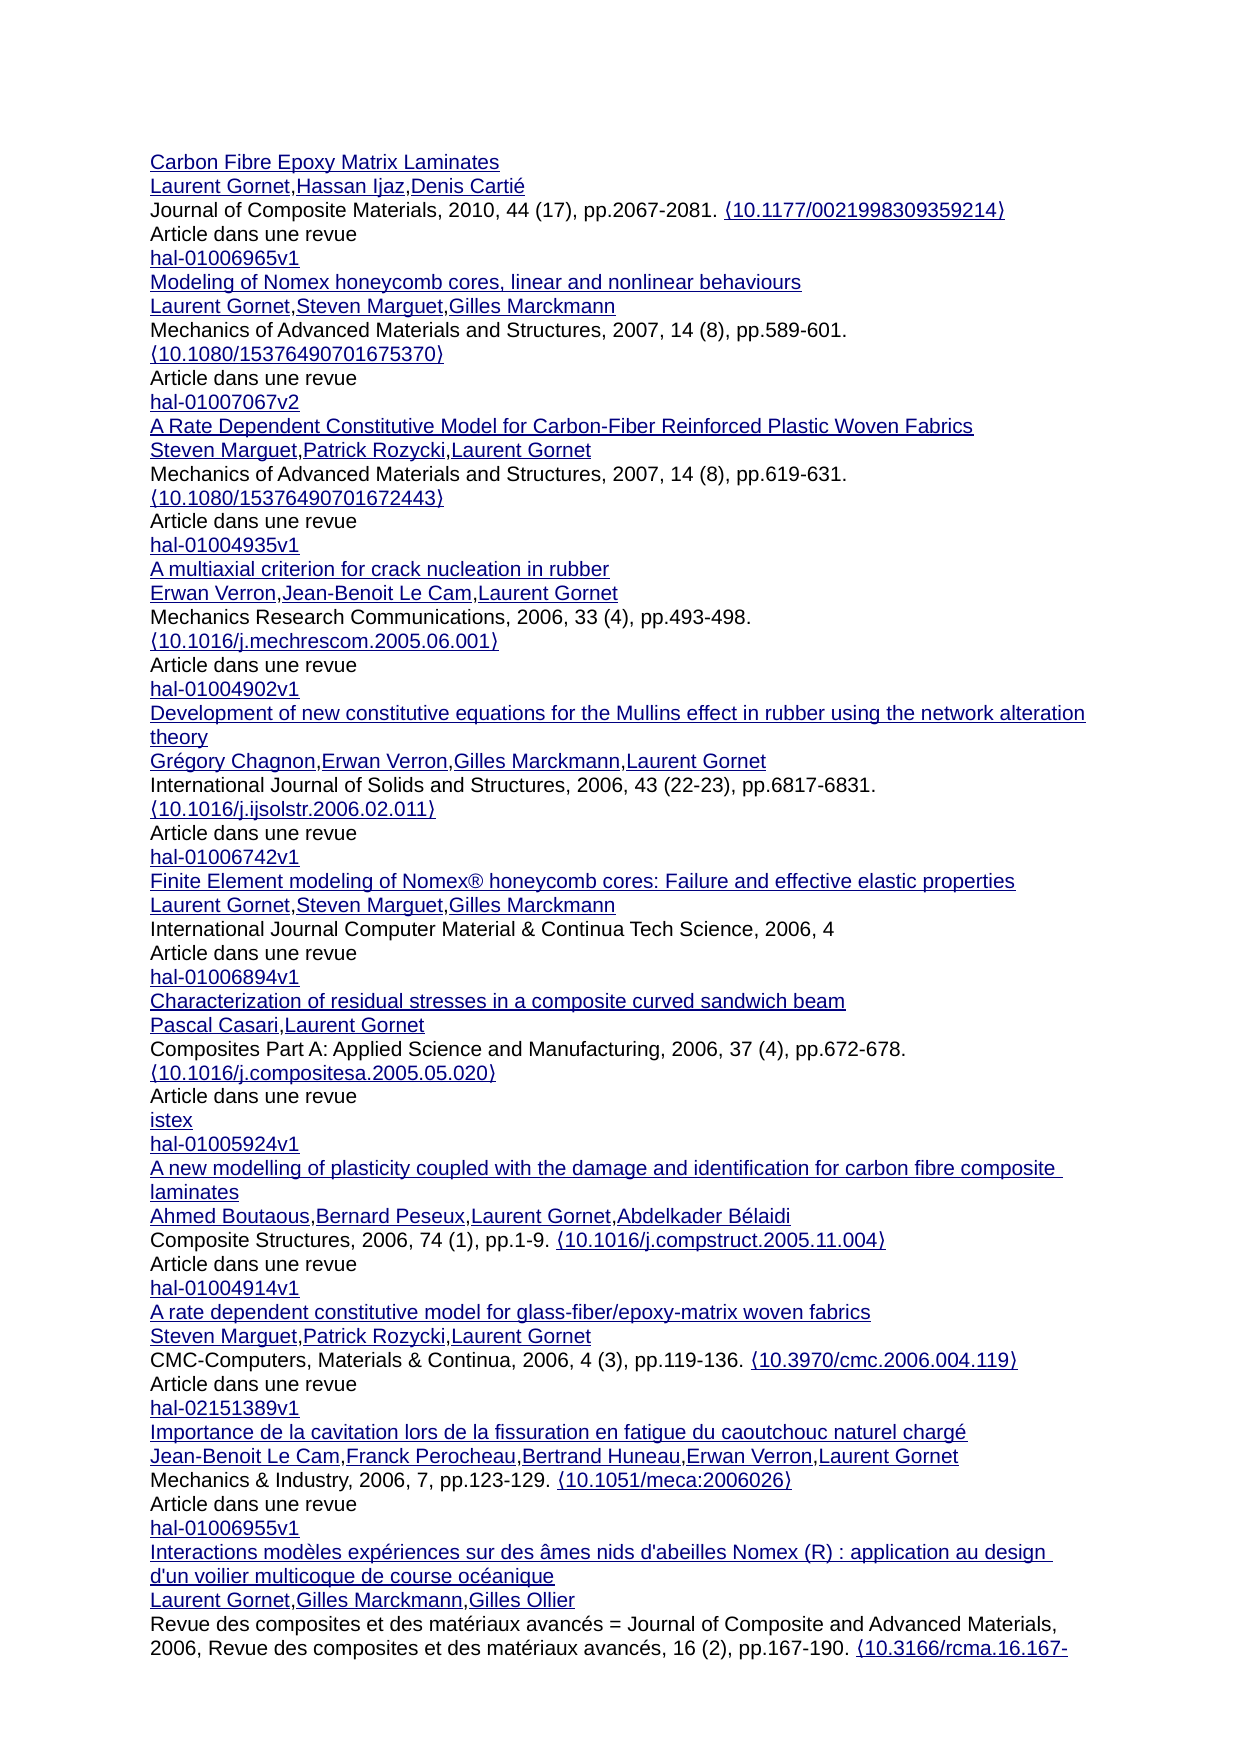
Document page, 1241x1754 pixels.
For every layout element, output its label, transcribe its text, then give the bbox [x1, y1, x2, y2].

table_cell Interactions modèles expériences sur des âmes nids d'abeilles Nomex (R) : application au design d'un voilier multicoque de course océanique Laurent Gornet,Gilles Marckmann,Gilles Ollier Revue des composites et des matériaux avancés = Journal of Composite and Advanced Materials, 2006, Revue des composites et des matériaux avancés, 16 (2), pp.167-190. ⟨10.3166/rcma.16.167- [150, 1540, 1090, 1659]
table_cell Finite Element modeling of Nomex® honeycomb cores: Failure and effective elastic properties Laurent Gornet,Steven Marguet,Gilles Marckmann International Journal Computer Material & Continua Tech Science, 2006, 4 Article dans une revue hal-01006894v1 [150, 869, 1090, 988]
table_cell Modeling of Nomex honeycomb cores, linear and nonlinear behaviours Laurent Gornet,Steven Marguet,Gilles Marckmann Mechanics of Advanced Materials and Structures, 2007, 14 (8), pp.589-601. ⟨10.1080/15376490701675370⟩ Article dans une revue hal-01007067v2 [150, 270, 1090, 413]
table_cell A multiaxial criterion for crack nucleation in rubber Erwan Verron,Jean-Benoit Le Cam,Laurent Gornet Mechanics Research Communications, 2006, 33 (4), pp.493-498. ⟨10.1016/j.mechrescom.2005.06.001⟩ Article dans une revue hal-01004902v1 [150, 557, 1090, 701]
table_cell Importance de la cavitation lors de la fissuration en fatigue du caoutchouc naturel chargé Jean-Benoit Le Cam,Franck Perocheau,Bertrand Huneau,Erwan Verron,Laurent Gornet Mechanics & Industry, 2006, 7, pp.123-129. ⟨10.1051/meca:2006026⟩ Article dans une revue hal-01006955v1 [150, 1420, 1090, 1539]
table_cell A new modelling of plasticity coupled with the damage and identification for carbon fibre composite laminates Ahmed Boutaous,Bernard Peseux,Laurent Gornet,Abdelkader Bélaidi Composite Structures, 2006, 74 (1), pp.1-9. ⟨10.1016/j.compstruct.2005.11.004⟩ Article dans une revue hal-01004914v1 [150, 1156, 1090, 1300]
table_cell A rate dependent constitutive model for glass-fiber/epoxy-matrix woven fabrics Steven Marguet,Patrick Rozycki,Laurent Gornet CMC-Computers, Materials & Continua, 2006, 4 (3), pp.119-136. ⟨10.3970/cmc.2006.004.119⟩ Article dans une revue hal-02151389v1 [150, 1300, 1090, 1420]
table_cell Development of new constitutive equations for the Mullins effect in rubber using the network alteration theory Grégory Chagnon,Erwan Verron,Gilles Marckmann,Laurent Gornet International Journal of Solids and Structures, 2006, 43 (22-23), pp.6817-6831. ⟨10.1016/j.ijsolstr.2006.02.011⟩ Article dans une revue hal-01006742v1 [150, 701, 1090, 869]
table_cell Carbon Fibre Epoxy Matrix Laminates Laurent Gornet,Hassan Ijaz,Denis Cartié Journal of Composite Materials, 2010, 44 (17), pp.2067-2081. ⟨10.1177/0021998309359214⟩ Article dans une revue hal-01006965v1 [150, 150, 1090, 270]
table_cell A Rate Dependent Constitutive Model for Carbon-Fiber Reinforced Plastic Woven Fabrics Steven Marguet,Patrick Rozycki,Laurent Gornet Mechanics of Advanced Materials and Structures, 2007, 14 (8), pp.619-631. ⟨10.1080/15376490701672443⟩ Article dans une revue hal-01004935v1 [150, 414, 1090, 557]
table_cell Characterization of residual stresses in a composite curved sandwich beam Pascal Casari,Laurent Gornet Composites Part A: Applied Science and Manufacturing, 2006, 37 (4), pp.672-678. ⟨10.1016/j.compositesa.2005.05.020⟩ Article dans une revue istex hal-01005924v1 [150, 989, 1090, 1156]
